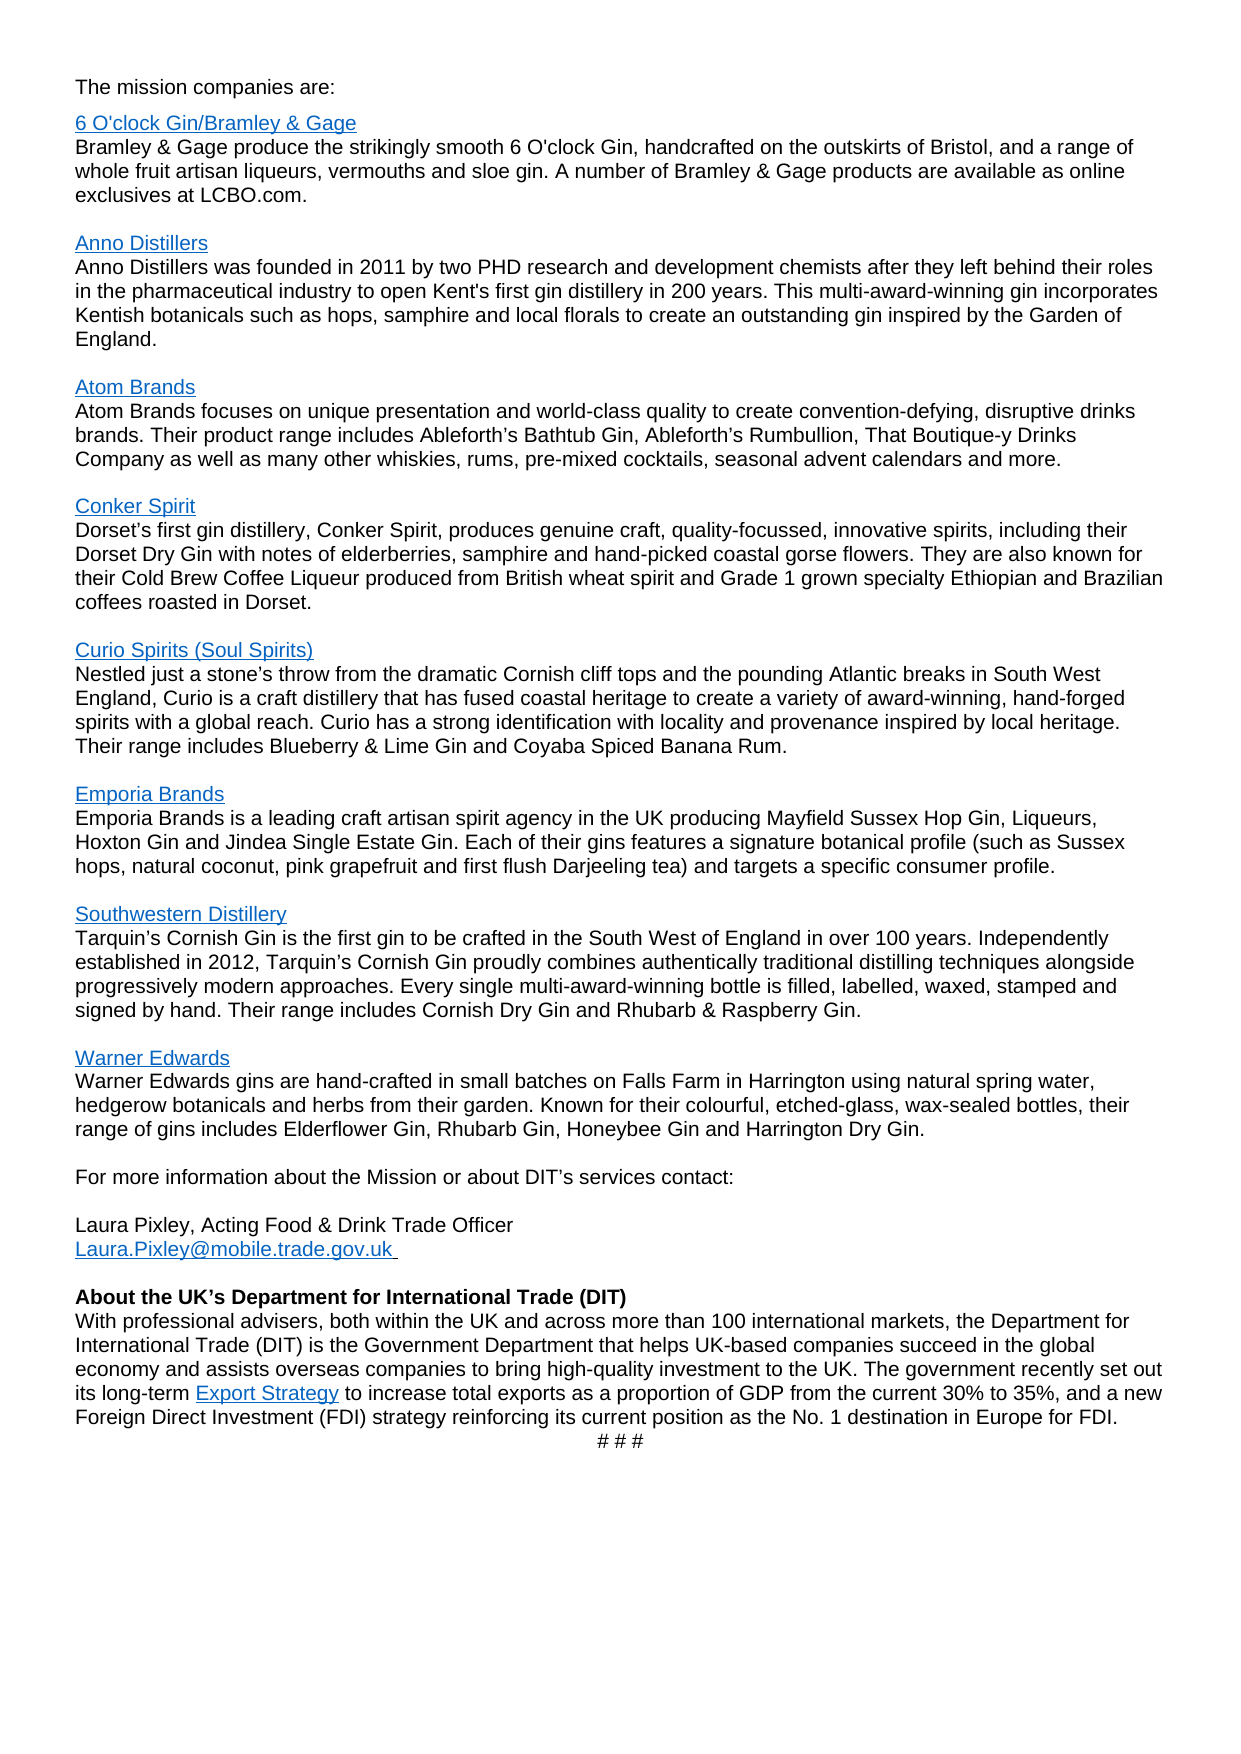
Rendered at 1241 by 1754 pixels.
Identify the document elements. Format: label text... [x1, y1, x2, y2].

text The mission companies are: [75, 75, 1165, 99]
text For more information about the Mission or about DIT’s services contact: [75, 1165, 1165, 1189]
text # # # [75, 1429, 1165, 1453]
text Atom Brands focuses on unique presentation and world-class quality to create convention-defying, disruptive drinks brands. Their product range includes Ableforth’s Bathtub Gin, Ableforth’s Rumbullion, That Boutique-y Drinks Company as well as many other whiskies, rums, pre-mixed cocktails, seasonal advent calendars and more. [75, 398, 1165, 470]
text Southwestern Distillery [75, 902, 1165, 926]
text Warner Edwards [75, 1045, 1165, 1069]
text Emporia Brands is a leading craft artisan spirit agency in the UK producing Mayfield Sussex Hop Gin, Liqueurs, Hoxton Gin and Jindea Single Estate Gin. Each of their gins features a signature botanical profile (such as Sussex hops, natural coconut, pink grapefruit and first flush Darjeeling tea) and targets a specific consumer profile. [75, 806, 1165, 878]
text Anno Distillers was founded in 2011 by two PHD research and development chemists after they left behind their roles in the pharmaceutical industry to open Kent's first gin distillery in 200 years. This multi-award-winning gin incorporates Kentish botanicals such as hops, samphire and local florals to create an outstanding gin inspired by the Garden of England. [75, 255, 1165, 351]
text Laura.Pixley@mobile.trade.gov.uk [75, 1237, 1165, 1261]
text Atom Brands [75, 374, 1165, 398]
text Conker Spirit [75, 494, 1165, 518]
text Dorset’s first gin distillery, Conker Spirit, produces genuine craft, quality-focussed, innovative spirits, including their Dorset Dry Gin with notes of elderberries, samphire and hand-picked coastal gorse flowers. They are also known for their Cold Brew Coffee Liqueur produced from British wheat spirit and Grade 1 grown specialty Ethiopian and Brazilian coffees roasted in Dorset. [75, 518, 1165, 614]
text Tarquin’s Cornish Gin is the first gin to be crafted in the South West of England in over 100 years. Independently established in 2012, Tarquin’s Cornish Gin proudly combines authentically traditional distilling techniques alongside progressively modern approaches. Every single multi-award-winning bottle is filled, labelled, waxed, stamped and signed by hand. Their range includes Cornish Dry Gin and Rhubarb & Raspberry Gin. [75, 926, 1165, 1021]
text Bramley & Gage produce the strikingly smooth 6 O'clock Gin, handcrafted on the outskirts of Bristol, and a range of whole fruit artisan liqueurs, vermouths and sloe gin. A number of Bramley & Gage products are available as online exclusives at LCBO.com. [75, 135, 1165, 207]
text Laura Pixley, Acting Food & Drink Trade Officer [75, 1213, 1165, 1237]
text 6 O'clock Gin/Bramley & Gage [75, 111, 1165, 135]
text Emporia Brands [75, 782, 1165, 806]
text Warner Edwards gins are hand-crafted in small batches on Falls Farm in Harrington using natural spring water, hedgerow botanicals and herbs from their garden. Known for their colourful, etched-glass, wax-sealed bottles, their range of gins includes Elderflower Gin, Rhubarb Gin, Honeybee Gin and Harrington Dry Gin. [75, 1069, 1165, 1141]
text Nestled just a stone’s throw from the dramatic Cornish cliff tops and the pounding Atlantic breaks in South West England, Curio is a craft distillery that has fused coastal heritage to create a variety of award-winning, hand-forged spirits with a global reach. Curio has a strong identification with locality and provenance inspired by local heritage. Their range includes Blueberry & Lime Gin and Coyaba Spiced Banana Rum. [75, 662, 1165, 758]
text About the UK’s Department for International Trade (DIT) [75, 1285, 1165, 1309]
text Anno Distillers [75, 231, 1165, 255]
text Curio Spirits (Soul Spirits) [75, 638, 1165, 662]
text With professional advisers, both within the UK and across more than 100 international markets, the Department for International Trade (DIT) is the Government Department that helps UK-based companies succeed in the global economy and assists overseas companies to bring high-quality investment to the UK. The government recently set out its long-term Export Strategy to increase total exports as a proportion of GDP from the current 30% to 35%, and a new Foreign Direct Investment (FDI) strategy reinforcing its current position as the No. 1 destination in Europe for FDI. [75, 1309, 1165, 1429]
